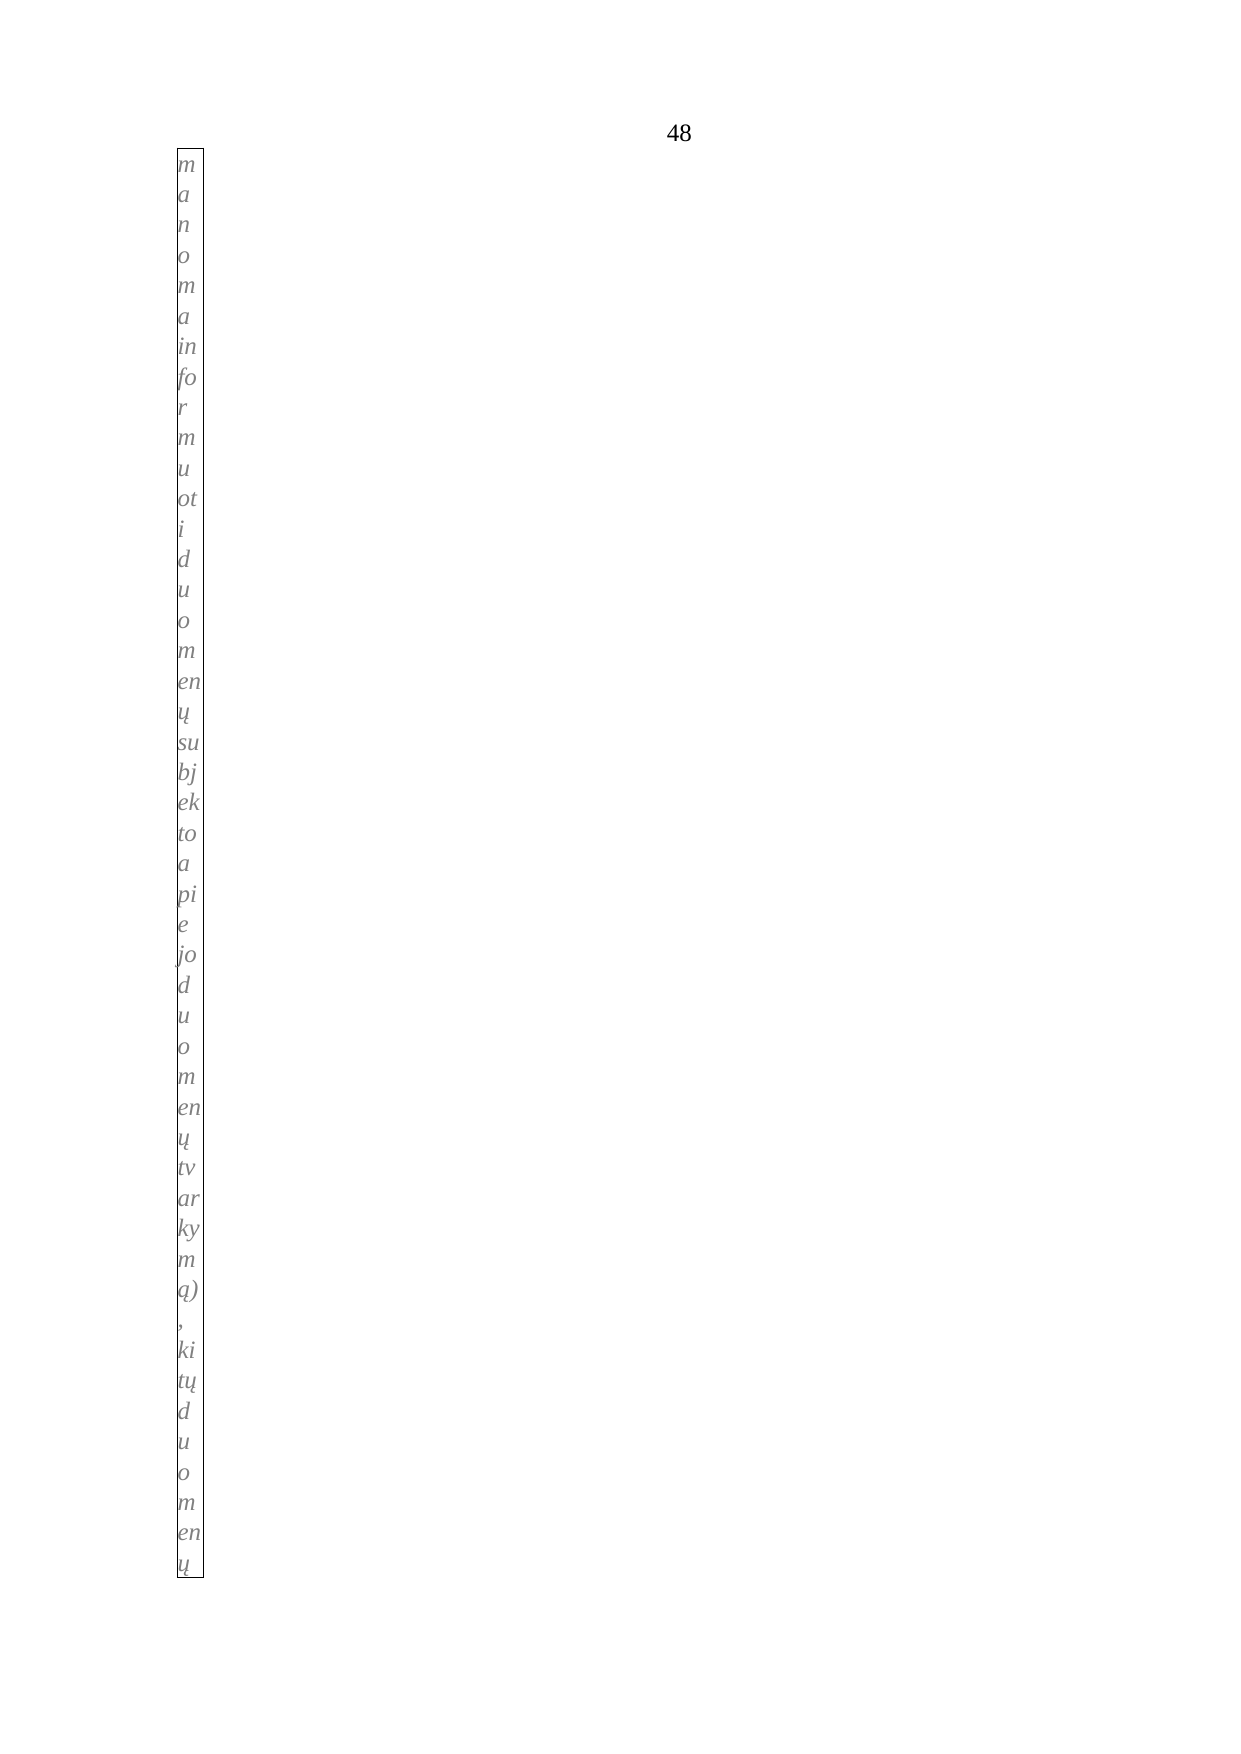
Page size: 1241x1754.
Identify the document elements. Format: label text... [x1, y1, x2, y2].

table_cell manoma informuoti duomenų subjekto apie jo duomenų tvarkymą), kitų duomenų [178, 149, 203, 1577]
